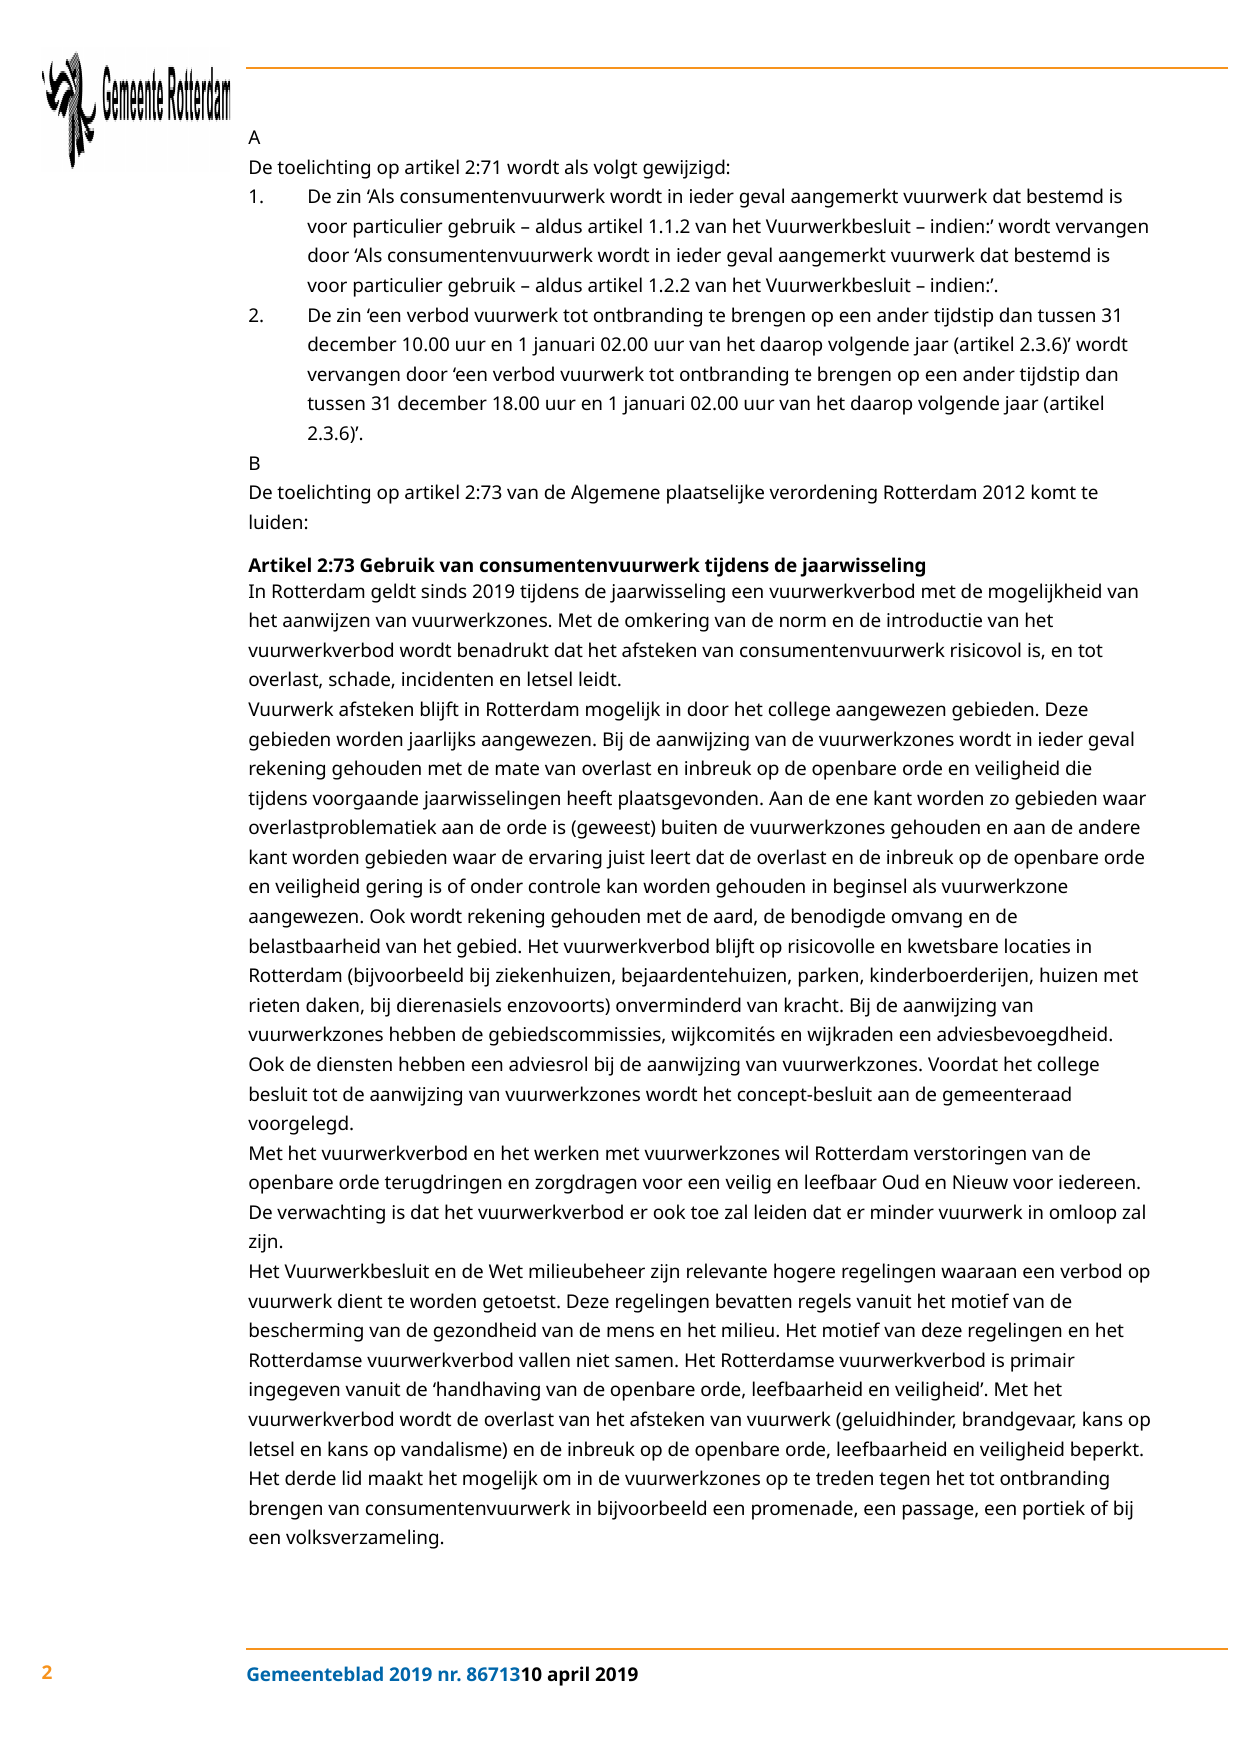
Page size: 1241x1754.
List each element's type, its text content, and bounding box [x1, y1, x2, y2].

text A [248, 124, 1152, 150]
text B [248, 450, 1152, 476]
list De zin ‘een verbod vuurwerk tot ontbranding te brengen op een ander tijdstip dan tussen 31 december 10.00 uur en 1 januari 02.00 uur van het daarop volgende jaar (artikel 2.3.6)’ wordt vervangen door ‘een verbod vuurwerk tot ontbranding te brengen op een ander tijdstip dan tussen 31 december 18.00 uur en 1 januari 02.00 uur van het daarop volgende jaar (artikel 2.3.6)’. [248, 302, 1152, 446]
list De zin ‘Als consumentenvuurwerk wordt in ieder geval aangemerkt vuurwerk dat bestemd is voor particulier gebruik – aldus artikel 1.1.2 van het Vuurwerkbesluit – indien:’ wordt vervangen door ‘Als consumentenvuurwerk wordt in ieder geval aangemerkt vuurwerk dat bestemd is voor particulier gebruik – aldus artikel 1.2.2 van het Vuurwerkbesluit – indien:’. [248, 183, 1152, 298]
text Artikel 2:73 Gebruik van consumentenvuurwerk tijdens de jaarwisseling [248, 552, 1152, 578]
picture [41, 47, 231, 172]
text Het Vuurwerkbesluit en de Wet milieubeheer zijn relevante hogere regelingen waaraan een verbod op vuurwerk dient te worden getoetst. Deze regelingen bevatten regels vanuit het motief van de bescherming van de gezondheid van de mens en het milieu. Het motief van deze regelingen en het Rotterdamse vuurwerkverbod vallen niet samen. Het Rotterdamse vuurwerkverbod is primair ingegeven vanuit de ‘handhaving van de openbare orde, leefbaarheid en veiligheid’. Met het vuurwerkverbod wordt de overlast van het afsteken van vuurwerk (geluidhinder, brandgevaar, kans op letsel en kans op vandalisme) en de inbreuk op de openbare orde, leefbaarheid en veiligheid beperkt. [248, 1258, 1152, 1461]
text De toelichting op artikel 2:71 wordt als volgt gewijzigd: [248, 154, 1152, 180]
text Het derde lid maakt het mogelijk om in de vuurwerkzones op te treden tegen het tot ontbranding brengen van consumentenvuurwerk in bijvoorbeeld een promenade, een passage, een portiek of bij een volksverzameling. [248, 1465, 1152, 1550]
text Vuurwerk afsteken blijft in Rotterdam mogelijk in door het college aangewezen gebieden. Deze gebieden worden jaarlijks aangewezen. Bij de aanwijzing van de vuurwerkzones wordt in ieder geval rekening gehouden met de mate van overlast en inbreuk op de openbare orde en veiligheid die tijdens voorgaande jaarwisselingen heeft plaatsgevonden. Aan de ene kant worden zo gebieden waar overlastproblematiek aan de orde is (geweest) buiten de vuurwerkzones gehouden en aan de andere kant worden gebieden waar de ervaring juist leert dat de overlast en de inbreuk op de openbare orde en veiligheid gering is of onder controle kan worden gehouden in beginsel als vuurwerkzone aangewezen. Ook wordt rekening gehouden met de aard, de benodigde omvang en de belastbaarheid van het gebied. Het vuurwerkverbod blijft op risicovolle en kwetsbare locaties in Rotterdam (bijvoorbeeld bij ziekenhuizen, bejaardentehuizen, parken, kinderboerderijen, huizen met rieten daken, bij dierenasiels enzovoorts) onverminderd van kracht. Bij de aanwijzing van vuurwerkzones hebben de gebiedscommissies, wijkcomités en wijkraden een adviesbevoegdheid. Ook de diensten hebben een adviesrol bij de aanwijzing van vuurwerkzones. Voordat het college besluit tot de aanwijzing van vuurwerkzones wordt het concept-besluit aan de gemeenteraad voorgelegd. [248, 696, 1152, 1136]
text De toelichting op artikel 2:73 van de Algemene plaatselijke verordening Rotterdam 2012 komt te luiden: [248, 479, 1152, 535]
text In Rotterdam geldt sinds 2019 tijdens de jaarwisseling een vuurwerkverbod met de mogelijkheid van het aanwijzen van vuurwerkzones. Met de omkering van de norm en de introductie van het vuurwerkverbod wordt benadrukt dat het afsteken van consumentenvuurwerk risicovol is, en tot overlast, schade, incidenten en letsel leidt. [248, 578, 1152, 692]
text Met het vuurwerkverbod en het werken met vuurwerkzones wil Rotterdam verstoringen van de openbare orde terugdringen en zorgdragen voor een veilig en leefbaar Oud en Nieuw voor iedereen. De verwachting is dat het vuurwerkverbod er ook toe zal leiden dat er minder vuurwerk in omloop zal zijn. [248, 1140, 1152, 1254]
